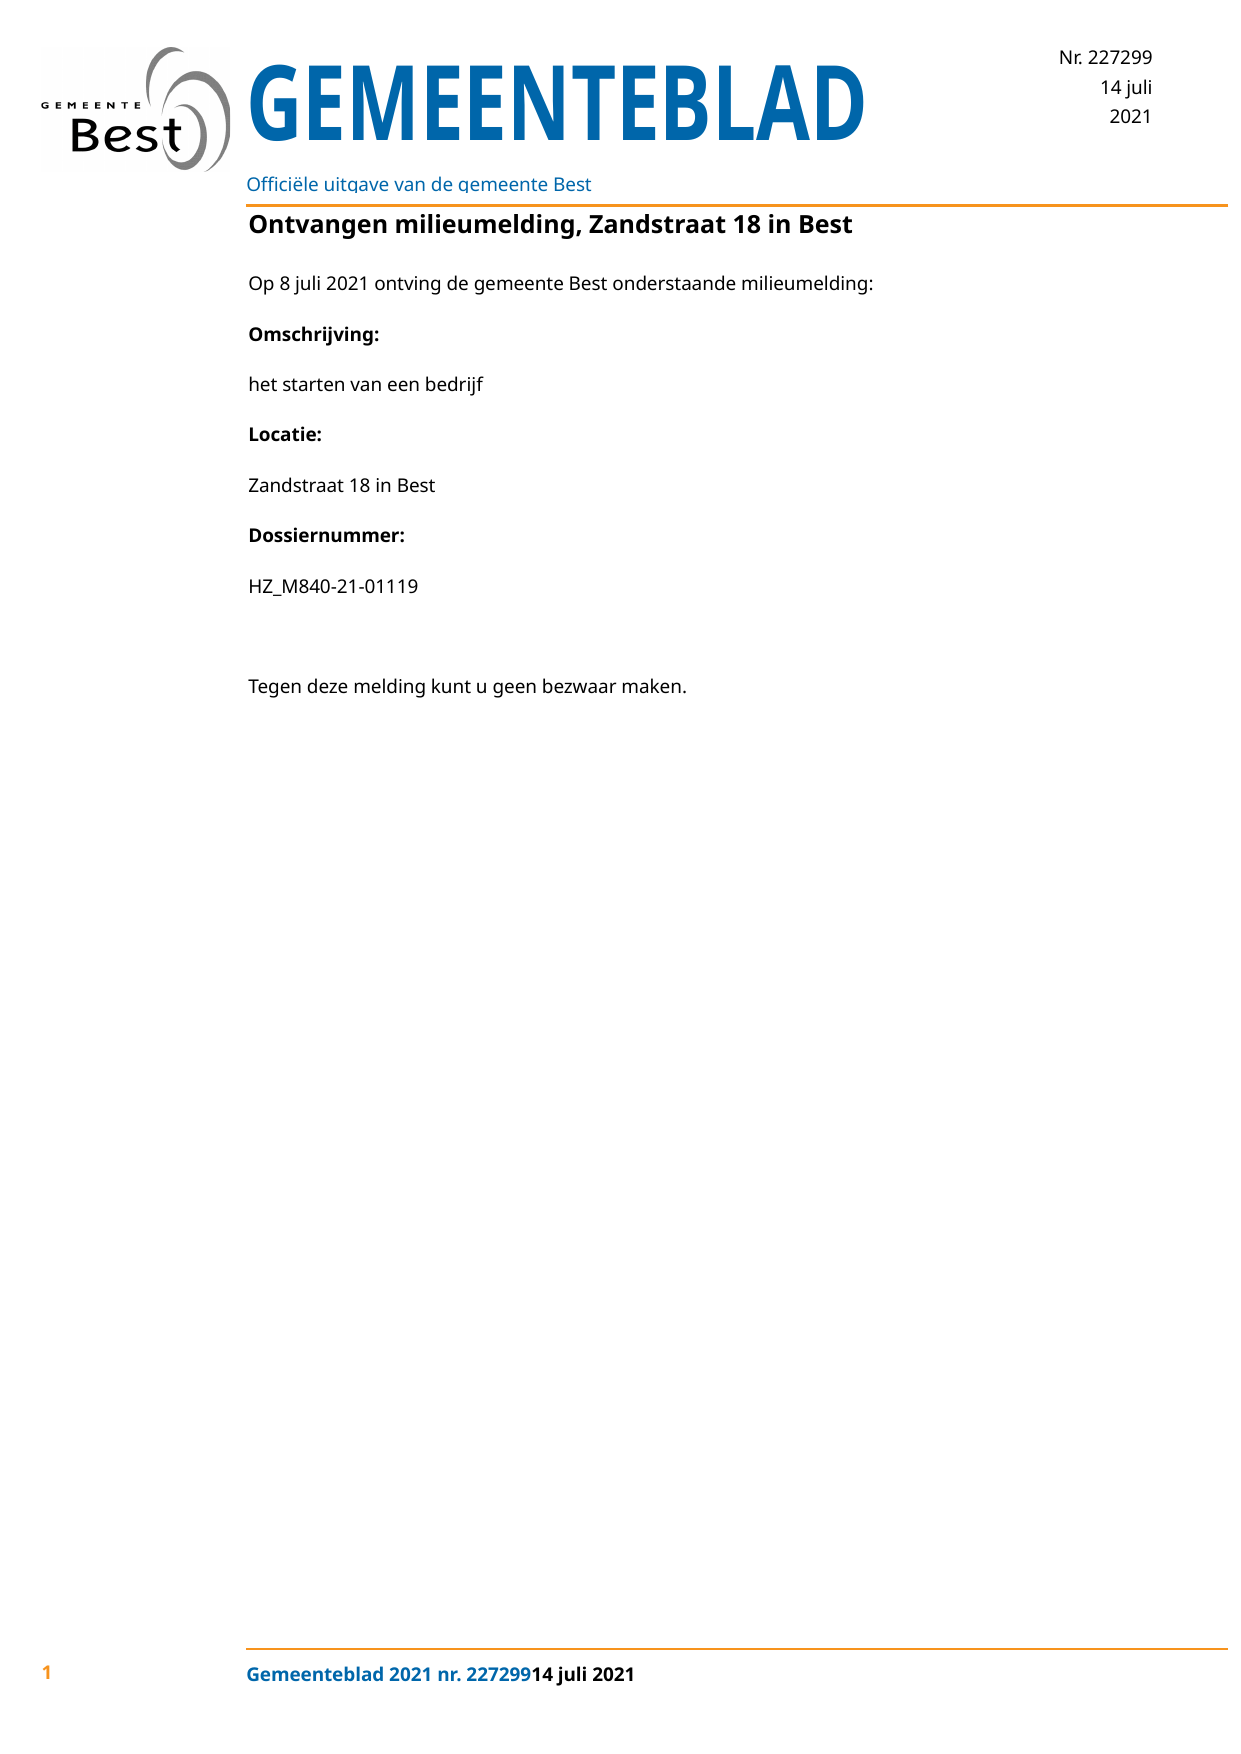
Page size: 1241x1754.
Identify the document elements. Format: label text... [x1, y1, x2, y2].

text Locatie: [248, 422, 1152, 447]
text Zandstraat 18 in Best [248, 472, 1152, 498]
text HZ_M840-21-01119 [248, 573, 1152, 598]
text Op 8 juli 2021 ontving de gemeente Best onderstaande milieumelding: [248, 270, 1152, 296]
text Omschrijving: [248, 321, 1152, 346]
picture [41, 47, 231, 172]
text Dossiernummer: [248, 522, 1152, 548]
text Tegen deze melding kunt u geen bezwaar maken. [248, 674, 1152, 699]
text het starten van een bedrijf [248, 371, 1152, 397]
text Ontvangen milieumelding, Zandstraat 18 in Best [248, 207, 1152, 241]
